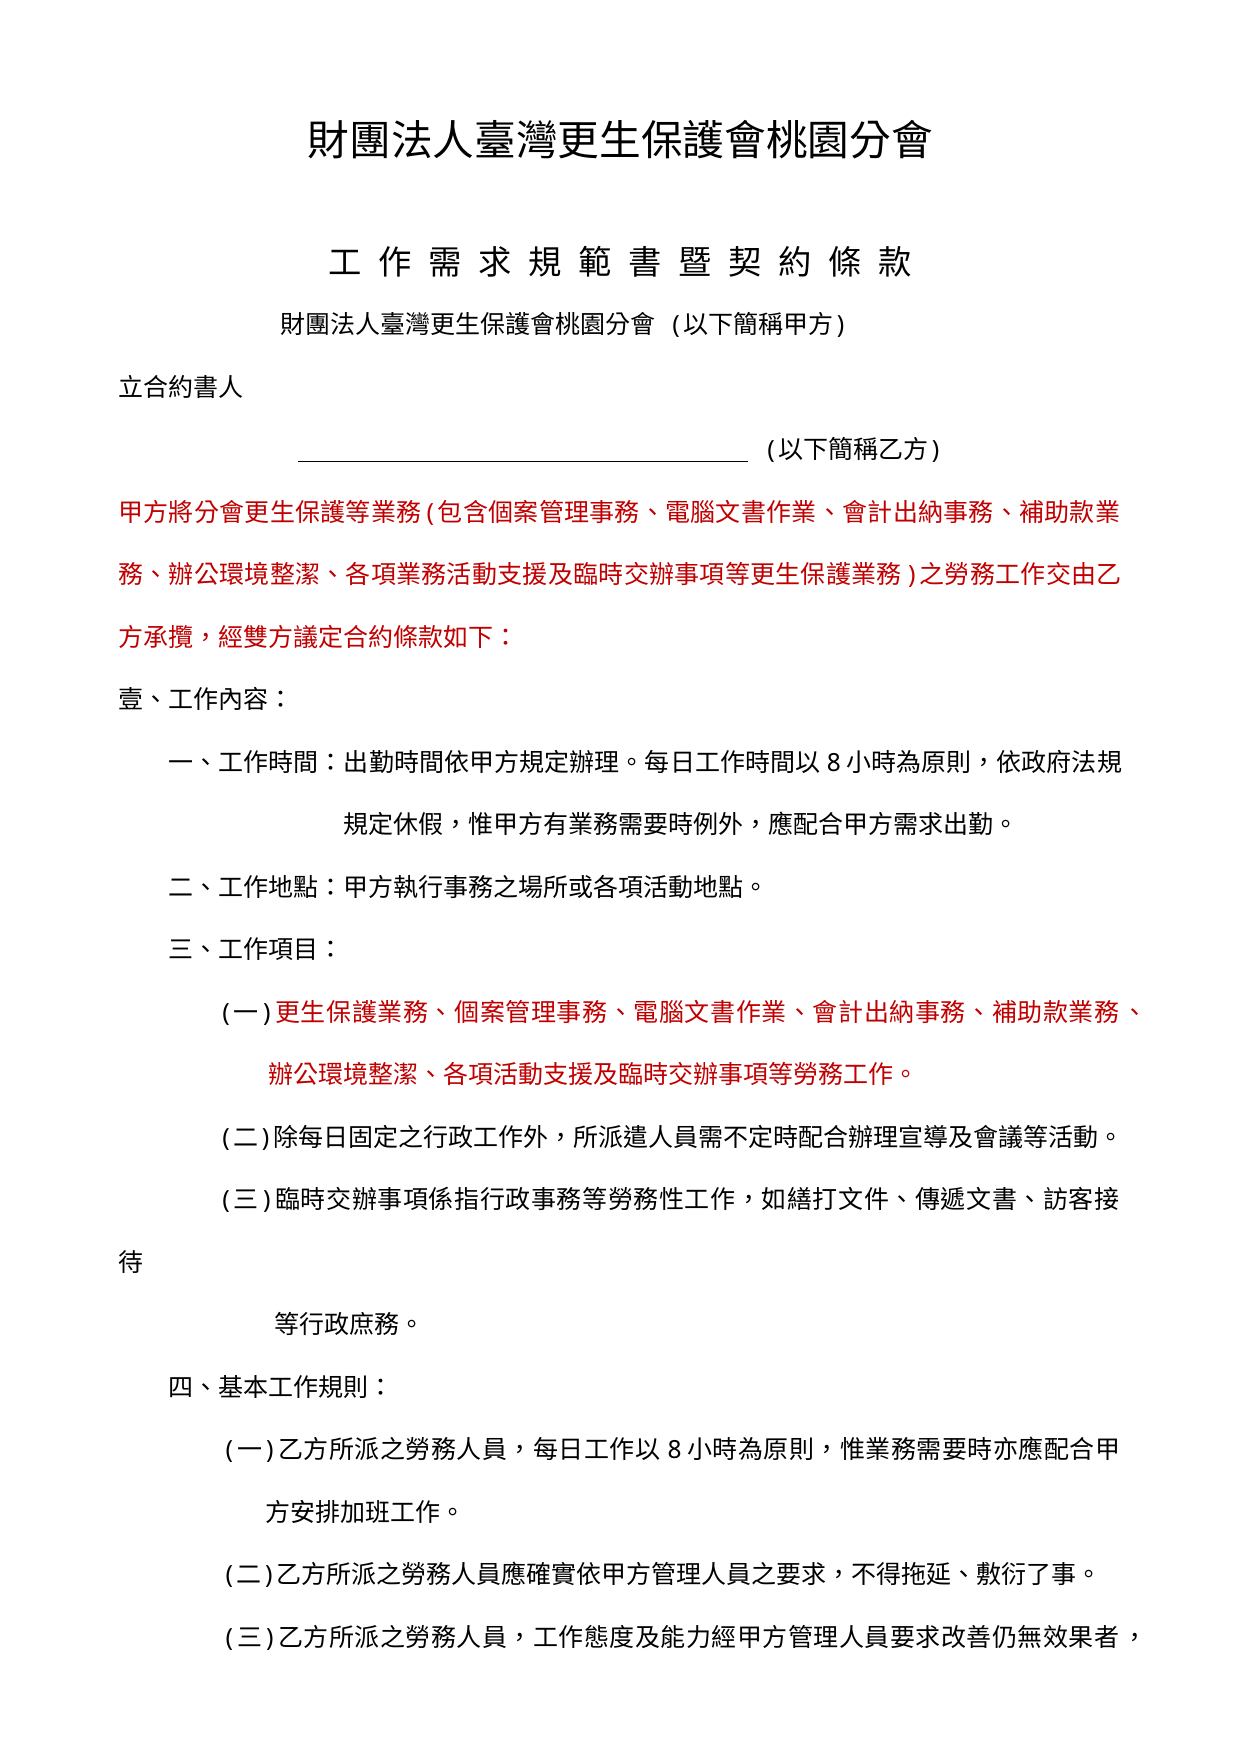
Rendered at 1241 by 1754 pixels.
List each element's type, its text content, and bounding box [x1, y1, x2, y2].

text (一)乙方所派之勞務人員，每日工作以8小時為原則，惟業務需要時亦應配合甲方安排加班工作。 [221, 1406, 1122, 1531]
text (以下簡稱乙方) [118, 406, 1122, 468]
text 工 作 需 求 規 範 書 暨 契 約 條 款 [118, 218, 1122, 281]
text 二、工作地點：甲方執行事務之場所或各項活動地點。 [118, 843, 1122, 906]
text 四、基本工作規則： [118, 1343, 1122, 1406]
text 壹、工作內容： [118, 656, 1122, 718]
text 等行政庶務。 [212, 1281, 1122, 1343]
text (二)乙方所派之勞務人員應確實依甲方管理人員之要求，不得拖延、敷衍了事。 [221, 1531, 1122, 1593]
text 財團法人臺灣更生保護會桃園分會 (以下簡稱甲方) [118, 281, 1122, 343]
text 甲方將分會更生保護等業務(包含個案管理事務、電腦文書作業、會計出納事務、補助款業務、辦公環境整潔、各項業務活動支援及臨時交辦事項等更生保護業務)之勞務工作交由乙方承攬，經雙方議定合約條款如下： [118, 468, 1122, 656]
text 立合約書人 [118, 343, 1122, 406]
text (三)臨時交辦事項係指行政事務等勞務性工作，如繕打文件、傳遞文書、訪客接待 [118, 1156, 1122, 1281]
text 一、工作時間：出勤時間依甲方規定辦理。每日工作時間以8小時為原則，依政府法規規定休假，惟甲方有業務需要時例外，應配合甲方需求出勤。 [168, 718, 1122, 843]
text (一)更生保護業務、個案管理事務、電腦文書作業、會計出納事務、補助款業務、辦公環境整潔、各項活動支援及臨時交辦事項等勞務工作。 [218, 968, 1122, 1093]
text (二)除每日固定之行政工作外，所派遣人員需不定時配合辦理宣導及會議等活動。 [118, 1093, 1122, 1156]
text 財團法人臺灣更生保護會桃園分會 [118, 96, 1122, 158]
text (三)乙方所派之勞務人員，工作態度及能力經甲方管理人員要求改善仍無效果者，乙方應撤換人員另行派遣適當人員。甲方改善項目要求，於當面告知勞務人員後，另函告知乙方。 [221, 1593, 1122, 1656]
text 三、工作項目： [118, 906, 1122, 968]
